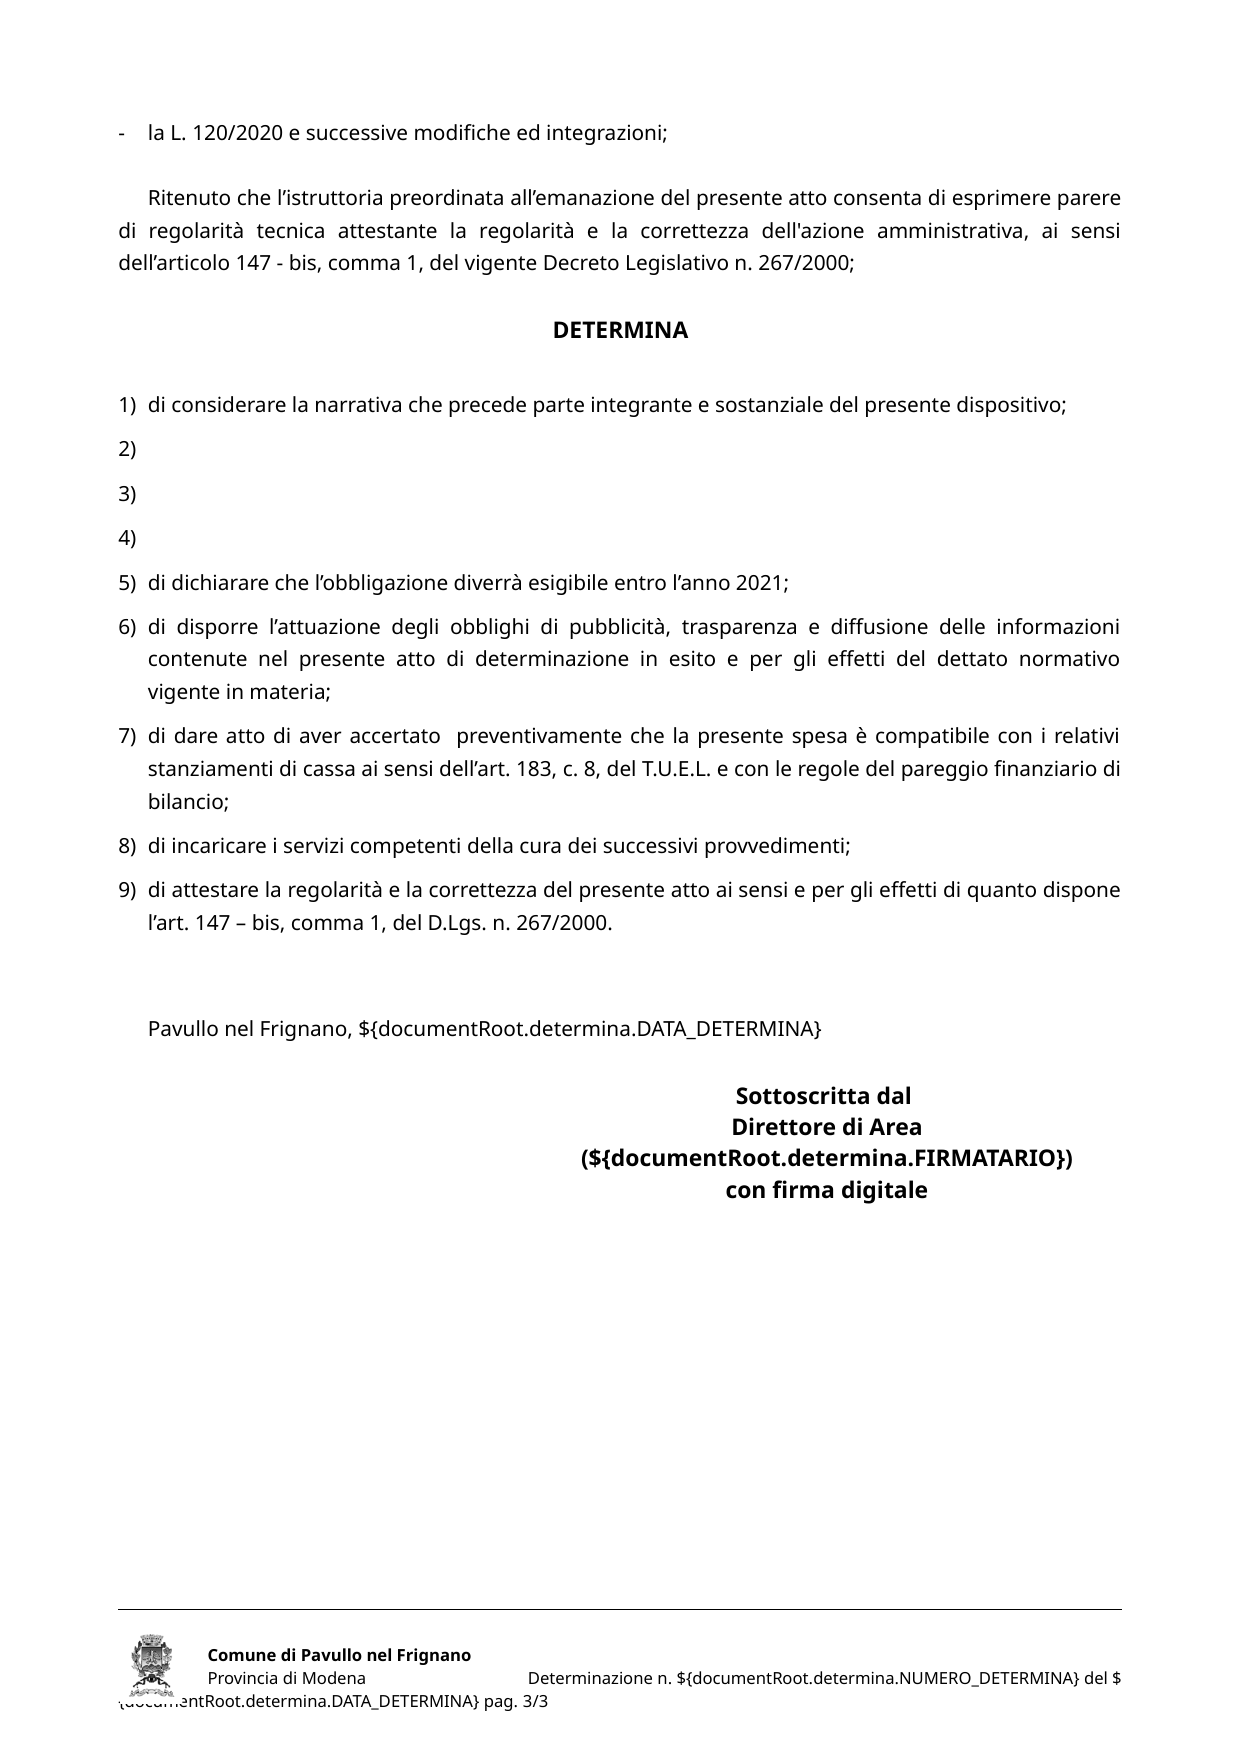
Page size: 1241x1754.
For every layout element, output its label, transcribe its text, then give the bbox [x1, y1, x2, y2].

text Sottoscritta dal [532, 1080, 1122, 1111]
list di dare atto di aver accertato preventivamente che la presente spesa è compatibile con i relativi stanziamenti di cassa ai sensi dell’art. 183, c. 8, del T.U.E.L. e con le regole del pareggio finanziario di bilancio; [118, 722, 1122, 815]
text (${documentRoot.determina.FIRMATARIO}) [532, 1142, 1122, 1173]
list di attestare la regolarità e la correttezza del presente atto ai sensi e per gli effetti di quanto dispone l’art. 147 – bis, comma 1, del D.Lgs. n. 267/2000. [118, 876, 1122, 937]
list di dichiarare che l’obbligazione diverrà esigibile entro l’anno 2021; [118, 568, 1122, 596]
list di considerare la narrativa che precede parte integrante e sostanziale del presente dispositivo; [118, 390, 1122, 418]
text Pavullo nel Frignano, ${documentRoot.determina.DATA_DETERMINA} [118, 1014, 1122, 1043]
text Ritenuto che l’istruttoria preordinata all’emanazione del presente atto consenta di esprimere parere di regolarità tecnica attestante la regolarità e la correttezza dell'azione amministrativa, ai sensi dell’articolo 147 - bis, comma 1, del vigente Decreto Legislativo n. 267/2000; [118, 183, 1122, 277]
text con firma digitale [532, 1173, 1122, 1205]
picture [120, 1631, 183, 1704]
text DETERMINA [118, 314, 1122, 345]
list di incaricare i servizi competenti della cura dei successivi provvedimenti; [118, 831, 1122, 859]
list la L. 120/2020 e successive modifiche ed integrazioni; [118, 118, 1122, 147]
text Direttore di Area [532, 1111, 1122, 1142]
list di disporre l’attuazione degli obblighi di pubblicità, trasparenza e diffusione delle informazioni contenute nel presente atto di determinazione in esito e per gli effetti del dettato normativo vigente in materia; [118, 612, 1122, 706]
